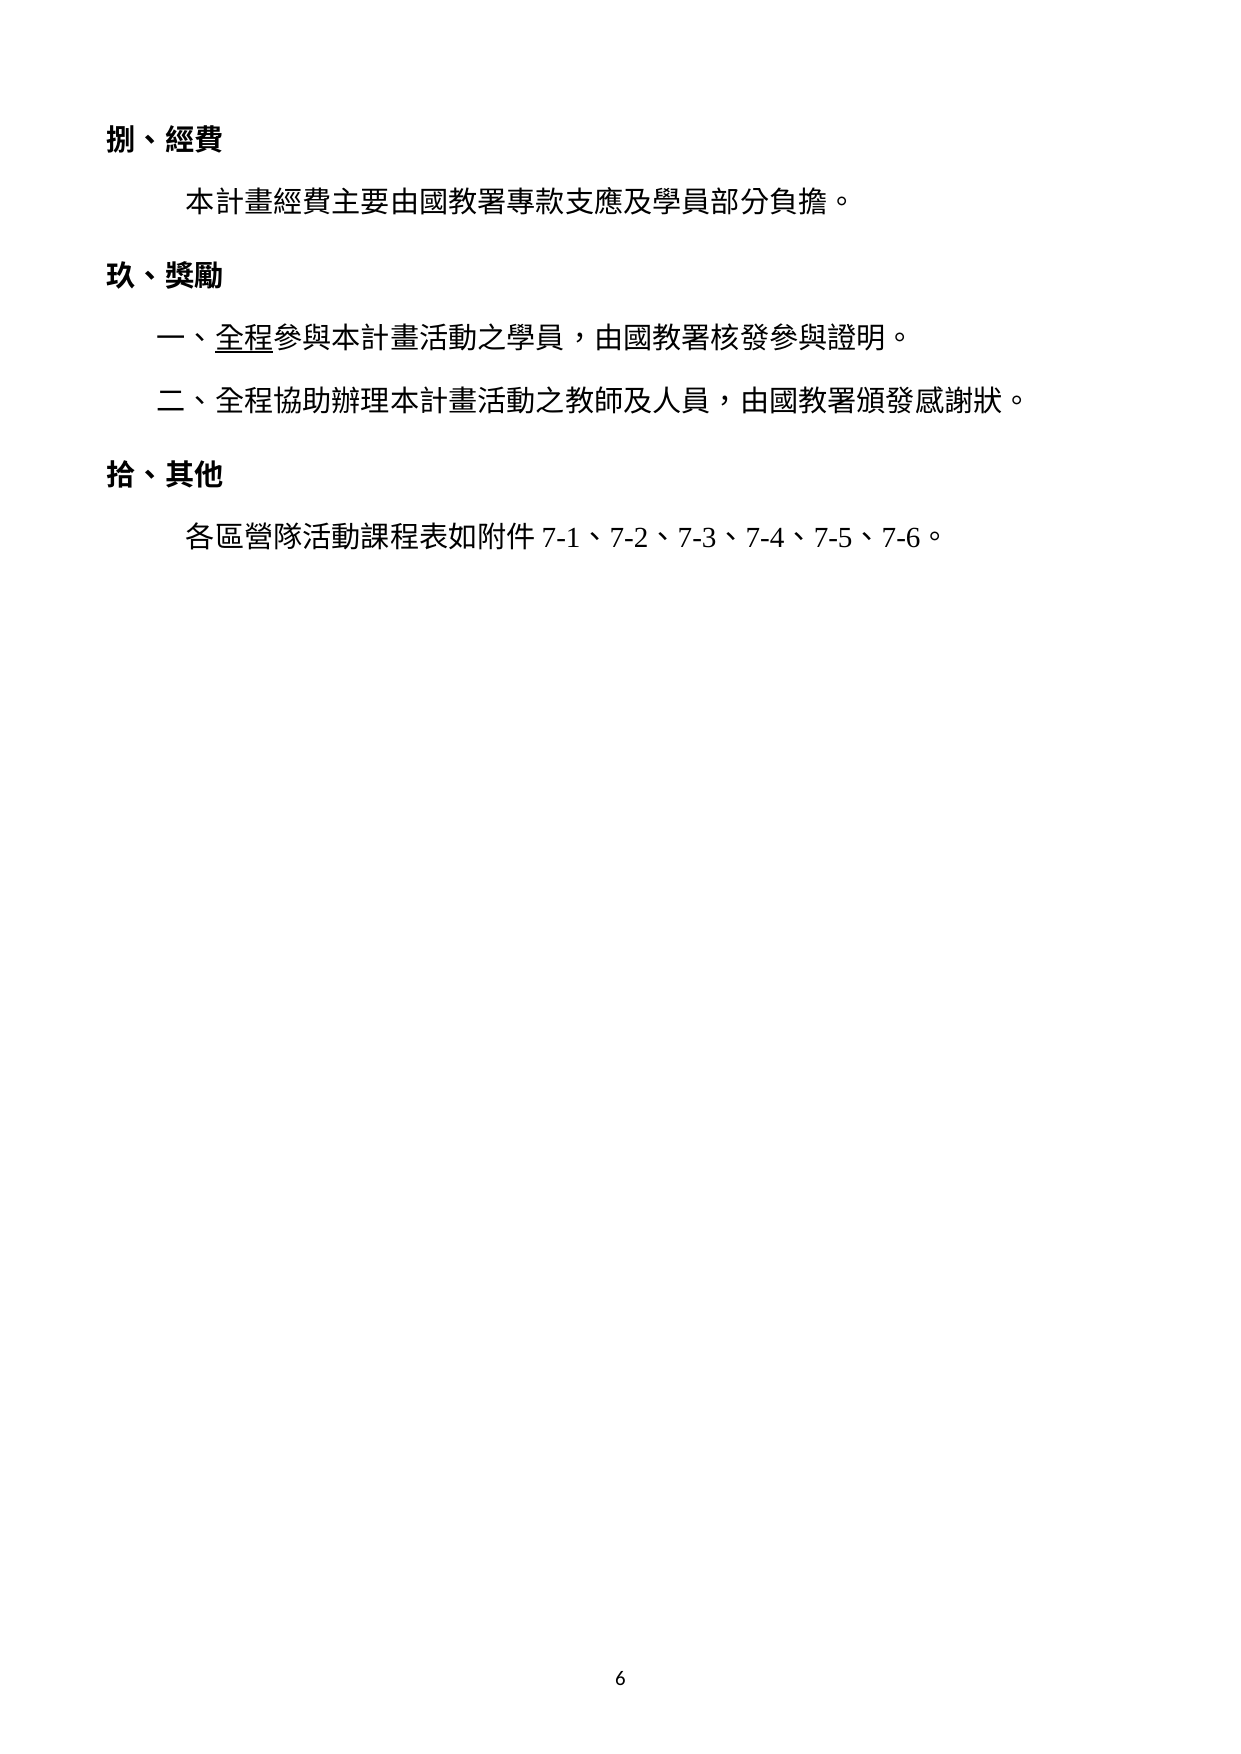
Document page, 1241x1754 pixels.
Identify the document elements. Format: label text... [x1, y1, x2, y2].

text 二、全程協助辦理本計畫活動之教師及人員，由國教署頒發感謝狀。 [156, 357, 1134, 419]
text 捌、經費 [106, 96, 1134, 158]
text 各區營隊活動課程表如附件7-1、7-2、7-3、7-4、7-5、7-6。 [156, 493, 1134, 556]
text 本計畫經費主要由國教署專款支應及學員部分負擔。 [156, 158, 1134, 221]
text 一、全程參與本計畫活動之學員，由國教署核發參與證明。 [156, 294, 1134, 357]
text 拾、其他 [106, 431, 1134, 493]
text 玖、獎勵 [106, 232, 1134, 294]
